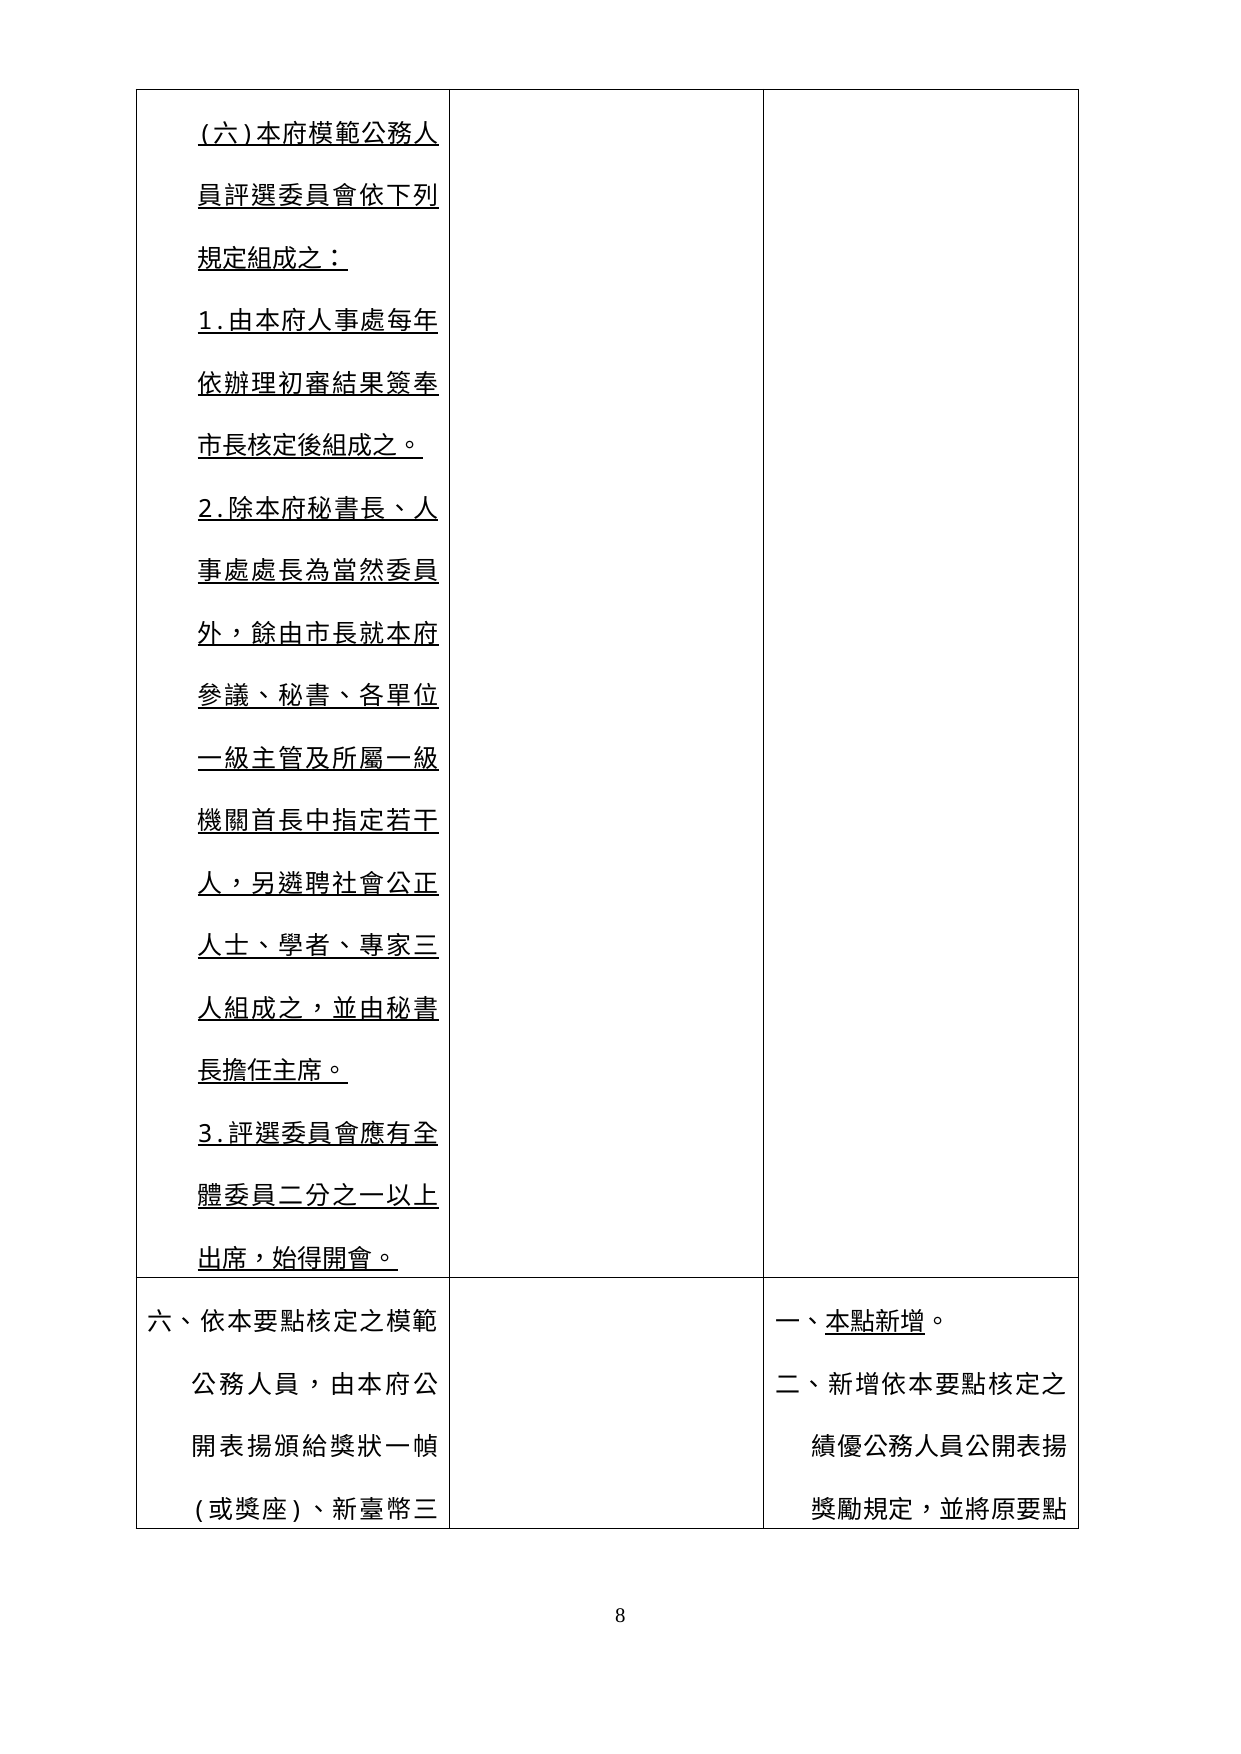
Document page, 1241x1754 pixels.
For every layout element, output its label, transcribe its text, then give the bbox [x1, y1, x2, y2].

table_cell 六、依本要點核定之模範公務人員，由本府公開表揚頒給獎狀一幀(或獎座)、新臺幣三 [137, 1278, 449, 1528]
table_cell [764, 90, 1078, 1277]
table_cell 一、本點新增。 二、新增依本要點核定之績優公務人員公開表揚獎勵規定，並將原要點 [764, 1278, 1078, 1528]
table_cell [450, 90, 763, 1277]
table_cell [450, 1278, 763, 1528]
table_cell (六)本府模範公務人員評選委員會依下列規定組成之： 1.由本府人事處每年依辦理初審結果簽奉市長核定後組成之。 2.除本府秘書長、人事處處長為當然委員外，餘由市長就本府參議、秘書、各單位一級主管及所屬一級機關首長中指定若干人，另遴聘社會公正人士、學者、專家三人組成之，並由秘書長擔任主席。 3.評選委員會應有全體委員二分之一以上出席，始得開會。 [137, 90, 449, 1277]
